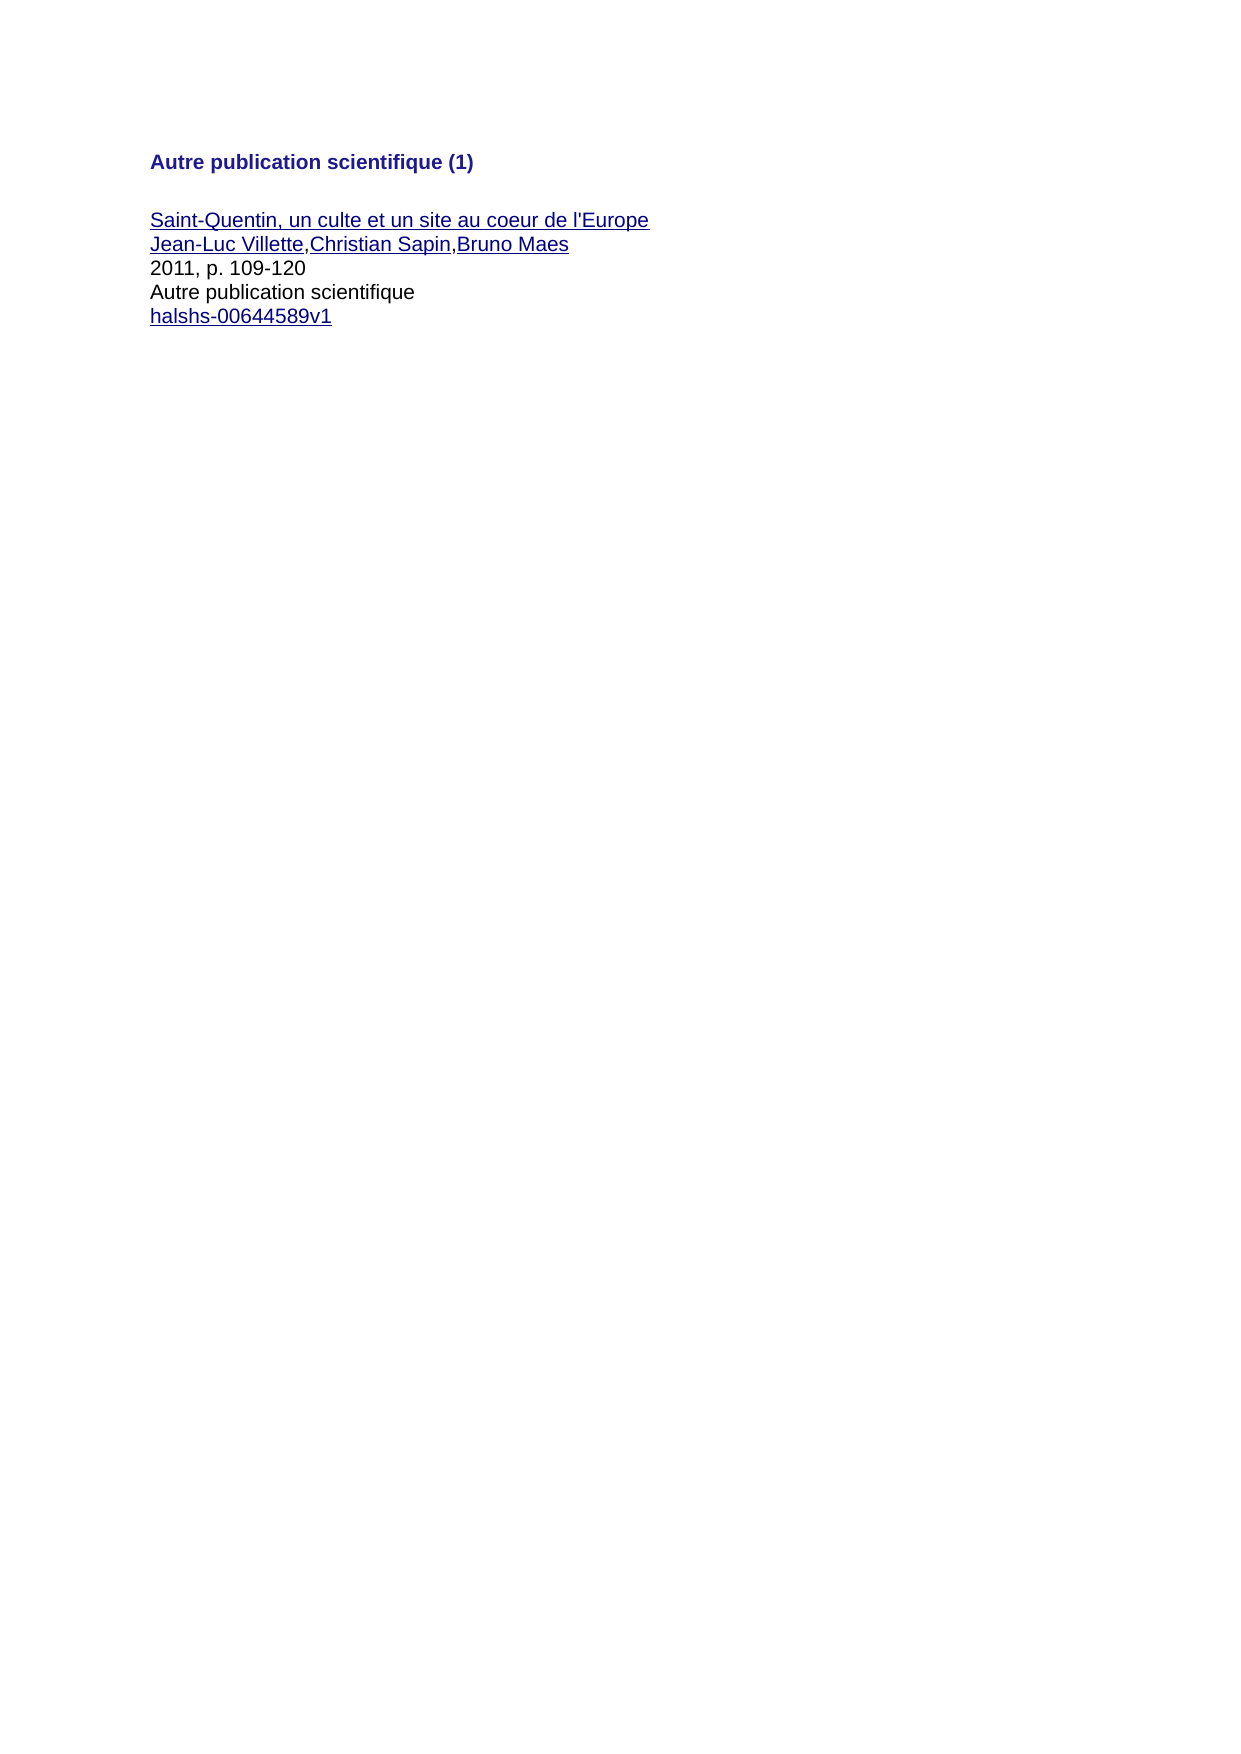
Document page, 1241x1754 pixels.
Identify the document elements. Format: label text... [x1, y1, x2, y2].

table_header Saint-Quentin, un culte et un site au coeur de l'Europe Jean-Luc Villette,Christian Sapin,Bruno Maes 2011, p. 109-120 Autre publication scientifique halshs-00644589v1 [150, 208, 1090, 328]
subtitle Autre publication scientifique (1) [150, 150, 1090, 174]
